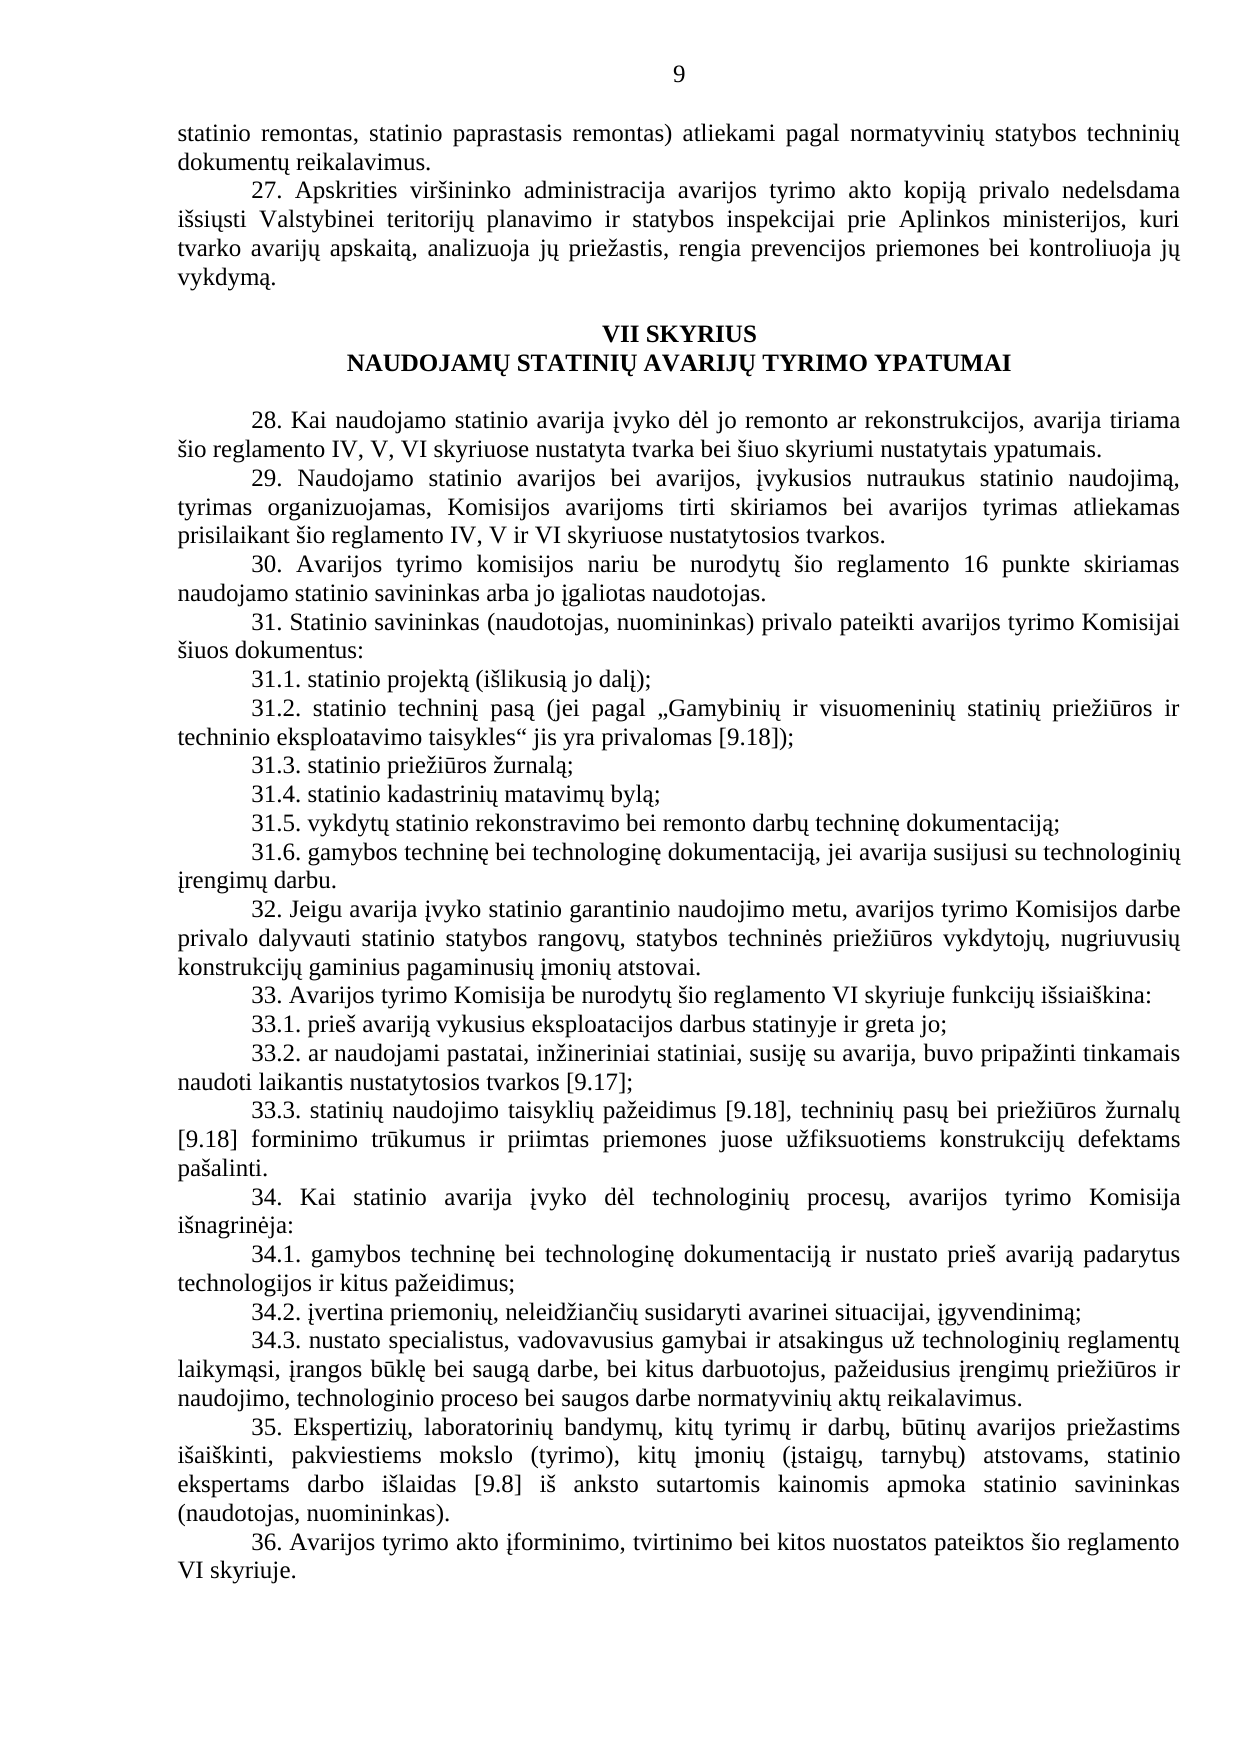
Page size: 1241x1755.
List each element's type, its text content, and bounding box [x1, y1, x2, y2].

text NAUDOJAMŲ STATINIŲ AVARIJŲ TYRIMO YPATUMAI [177, 348, 1181, 377]
text statinio remontas, statinio paprastasis remontas) atliekami pagal normatyvinių statybos techninių dokumentų reikalavimus. [177, 118, 1181, 176]
text 31.3. statinio priežiūros žurnalą; [177, 751, 1181, 779]
text 30. Avarijos tyrimo komisijos nariu be nurodytų šio reglamento 16 punkte skiriamas naudojamo statinio savininkas arba jo įgaliotas naudotojas. [177, 549, 1181, 607]
text 27. Apskrities viršininko administracija avarijos tyrimo akto kopiją privalo nedelsdama išsiųsti Valstybinei teritorijų planavimo ir statybos inspekcijai prie Aplinkos ministerijos, kuri tvarko avarijų apskaitą, analizuoja jų priežastis, rengia prevencijos priemones bei kontroliuoja jų vykdymą. [177, 176, 1181, 291]
text 33.3. statinių naudojimo taisyklių pažeidimus [9.18], techninių pasų bei priežiūros žurnalų [9.18] forminimo trūkumus ir priimtas priemones juose užfiksuotiems konstrukcijų defektams pašalinti. [177, 1096, 1181, 1182]
text 28. Kai naudojamo statinio avarija įvyko dėl jo remonto ar rekonstrukcijos, avarija tiriama šio reglamento IV, V, VI skyriuose nustatyta tvarka bei šiuo skyriumi nustatytais ypatumais. [177, 406, 1181, 463]
text 29. Naudojamo statinio avarijos bei avarijos, įvykusios nutraukus statinio naudojimą, tyrimas organizuojamas, Komisijos avarijoms tirti skiriamos bei avarijos tyrimas atliekamas prisilaikant šio reglamento IV, V ir VI skyriuose nustatytosios tvarkos. [177, 463, 1181, 549]
text 34.2. įvertina priemonių, neleidžiančių susidaryti avarinei situacijai, įgyvendinimą; [177, 1297, 1181, 1326]
text 32. Jeigu avarija įvyko statinio garantinio naudojimo metu, avarijos tyrimo Komisijos darbe privalo dalyvauti statinio statybos rangovų, statybos techninės priežiūros vykdytojų, nugriuvusių konstrukcijų gaminius pagaminusių įmonių atstovai. [177, 894, 1181, 981]
text 31. Statinio savininkas (naudotojas, nuomininkas) privalo pateikti avarijos tyrimo Komisijai šiuos dokumentus: [177, 607, 1181, 664]
text 34.1. gamybos techninę bei technologinę dokumentaciją ir nustato prieš avariją padarytus technologijos ir kitus pažeidimus; [177, 1239, 1181, 1297]
text 33.2. ar naudojami pastatai, inžineriniai statiniai, susiję su avarija, buvo pripažinti tinkamais naudoti laikantis nustatytosios tvarkos [9.17]; [177, 1038, 1181, 1096]
text VII SKYRIUS [177, 319, 1181, 348]
text 36. Avarijos tyrimo akto įforminimo, tvirtinimo bei kitos nuostatos pateiktos šio reglamento VI skyriuje. [177, 1527, 1181, 1584]
text 35. Ekspertizių, laboratorinių bandymų, kitų tyrimų ir darbų, būtinų avarijos priežastims išaiškinti, pakviestiems mokslo (tyrimo), kitų įmonių (įstaigų, tarnybų) atstovams, statinio ekspertams darbo išlaidas [9.8] iš anksto sutartomis kainomis apmoka statinio savininkas (naudotojas, nuomininkas). [177, 1412, 1181, 1527]
text 34.3. nustato specialistus, vadovavusius gamybai ir atsakingus už technologinių reglamentų laikymąsi, įrangos būklę bei saugą darbe, bei kitus darbuotojus, pažeidusius įrengimų priežiūros ir naudojimo, technologinio proceso bei saugos darbe normatyvinių aktų reikalavimus. [177, 1326, 1181, 1412]
text 31.4. statinio kadastrinių matavimų bylą; [177, 779, 1181, 808]
text 33. Avarijos tyrimo Komisija be nurodytų šio reglamento VI skyriuje funkcijų išsiaiškina: [177, 981, 1181, 1009]
text 33.1. prieš avariją vykusius eksploatacijos darbus statinyje ir greta jo; [177, 1009, 1181, 1038]
text 31.6. gamybos techninę bei technologinę dokumentaciją, jei avarija susijusi su technologinių įrengimų darbu. [177, 837, 1181, 894]
text 34. Kai statinio avarija įvyko dėl technologinių procesų, avarijos tyrimo Komisija išnagrinėja: [177, 1182, 1181, 1239]
text 31.2. statinio techninį pasą (jei pagal „Gamybinių ir visuomeninių statinių priežiūros ir techninio eksploatavimo taisykles“ jis yra privalomas [9.18]); [177, 693, 1181, 751]
text 31.1. statinio projektą (išlikusią jo dalį); [177, 664, 1181, 693]
text 31.5. vykdytų statinio rekonstravimo bei remonto darbų techninę dokumentaciją; [177, 808, 1181, 837]
